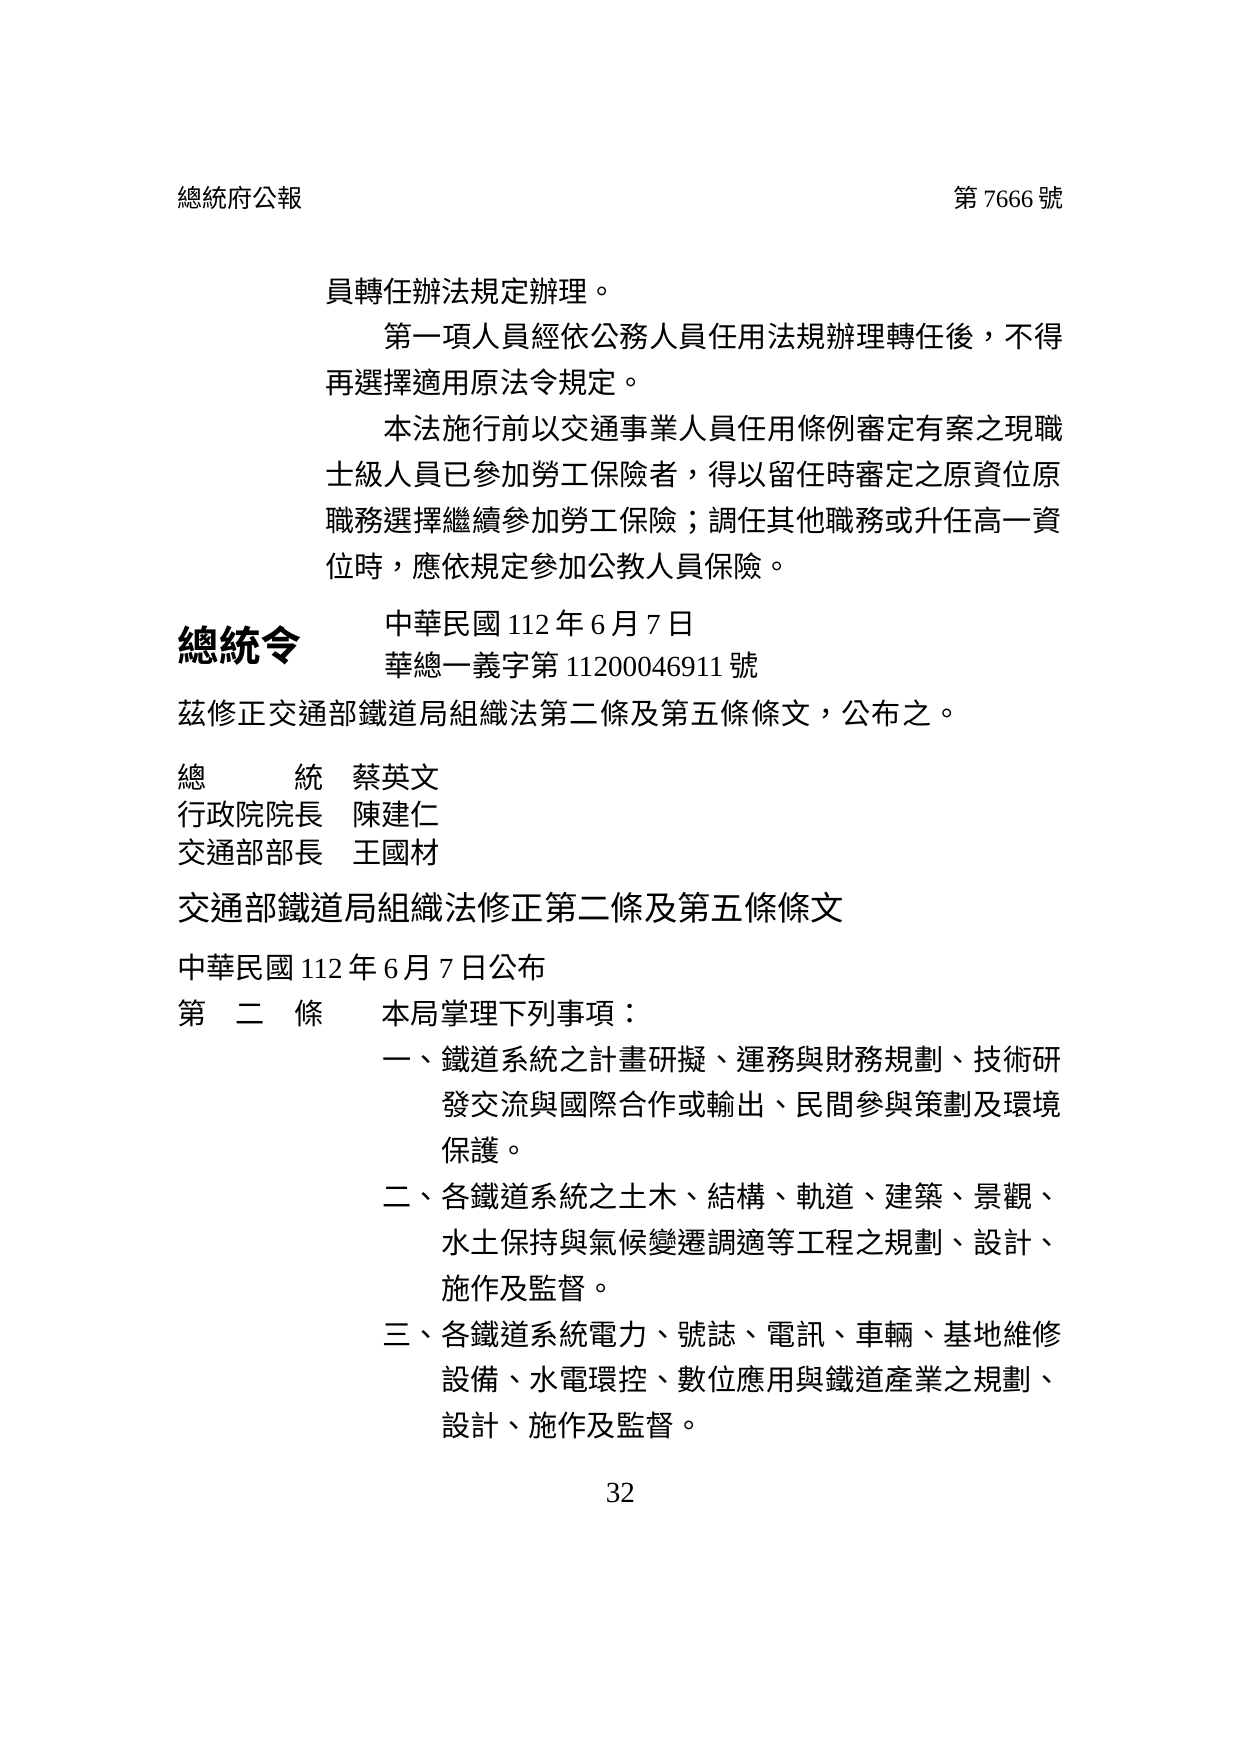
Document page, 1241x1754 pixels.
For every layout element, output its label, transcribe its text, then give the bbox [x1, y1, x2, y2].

text 本法施行前以交通事業人員任用條例審定有案之現職士級人員已參加勞工保險者，得以留任時審定之原資位原職務選擇繼續參加勞工保險；調任其他職務或升任高一資位時，應依規定參加公教人員保險。 [325, 403, 1063, 586]
text 總 統 蔡英文 行政院院長 陳建仁 交通部部長 王國材 [177, 758, 1063, 871]
text 第一項人員經依公務人員任用法規辦理轉任後，不得再選擇適用原法令規定。 [325, 311, 1063, 403]
table_header 總統令 [174, 599, 381, 687]
text 一、 鐵道系統之計畫研擬、運務與財務規劃、技術研發交流與國際合作或輸出、民間參與策劃及環境保護。 [382, 1033, 1063, 1171]
text 中華民國112年6月7日公布 [177, 942, 1063, 987]
text 二、 各鐵道系統之土木、結構、軌道、建築、景觀、水土保持與氣候變遷調適等工程之規劃、設計、施作及監督。 [382, 1171, 1063, 1308]
text 員轉任辦法規定辦理。 [325, 266, 1063, 311]
table_header 中華民國112年6月7日 華總一義字第11200046911號 [381, 599, 877, 687]
text 三、 各鐵道系統電力、號誌、電訊、車輛、基地維修設備、水電環控、數位應用與鐵道產業之規劃、設計、施作及監督。 [382, 1308, 1063, 1446]
text 第 二 條 本局掌理下列事項： [177, 987, 1063, 1033]
text 交通部鐵道局組織法修正第二條及第五條條文 [177, 883, 1063, 929]
text 茲修正交通部鐵道局組織法第二條及第五條條文，公布之。 [177, 687, 1063, 733]
